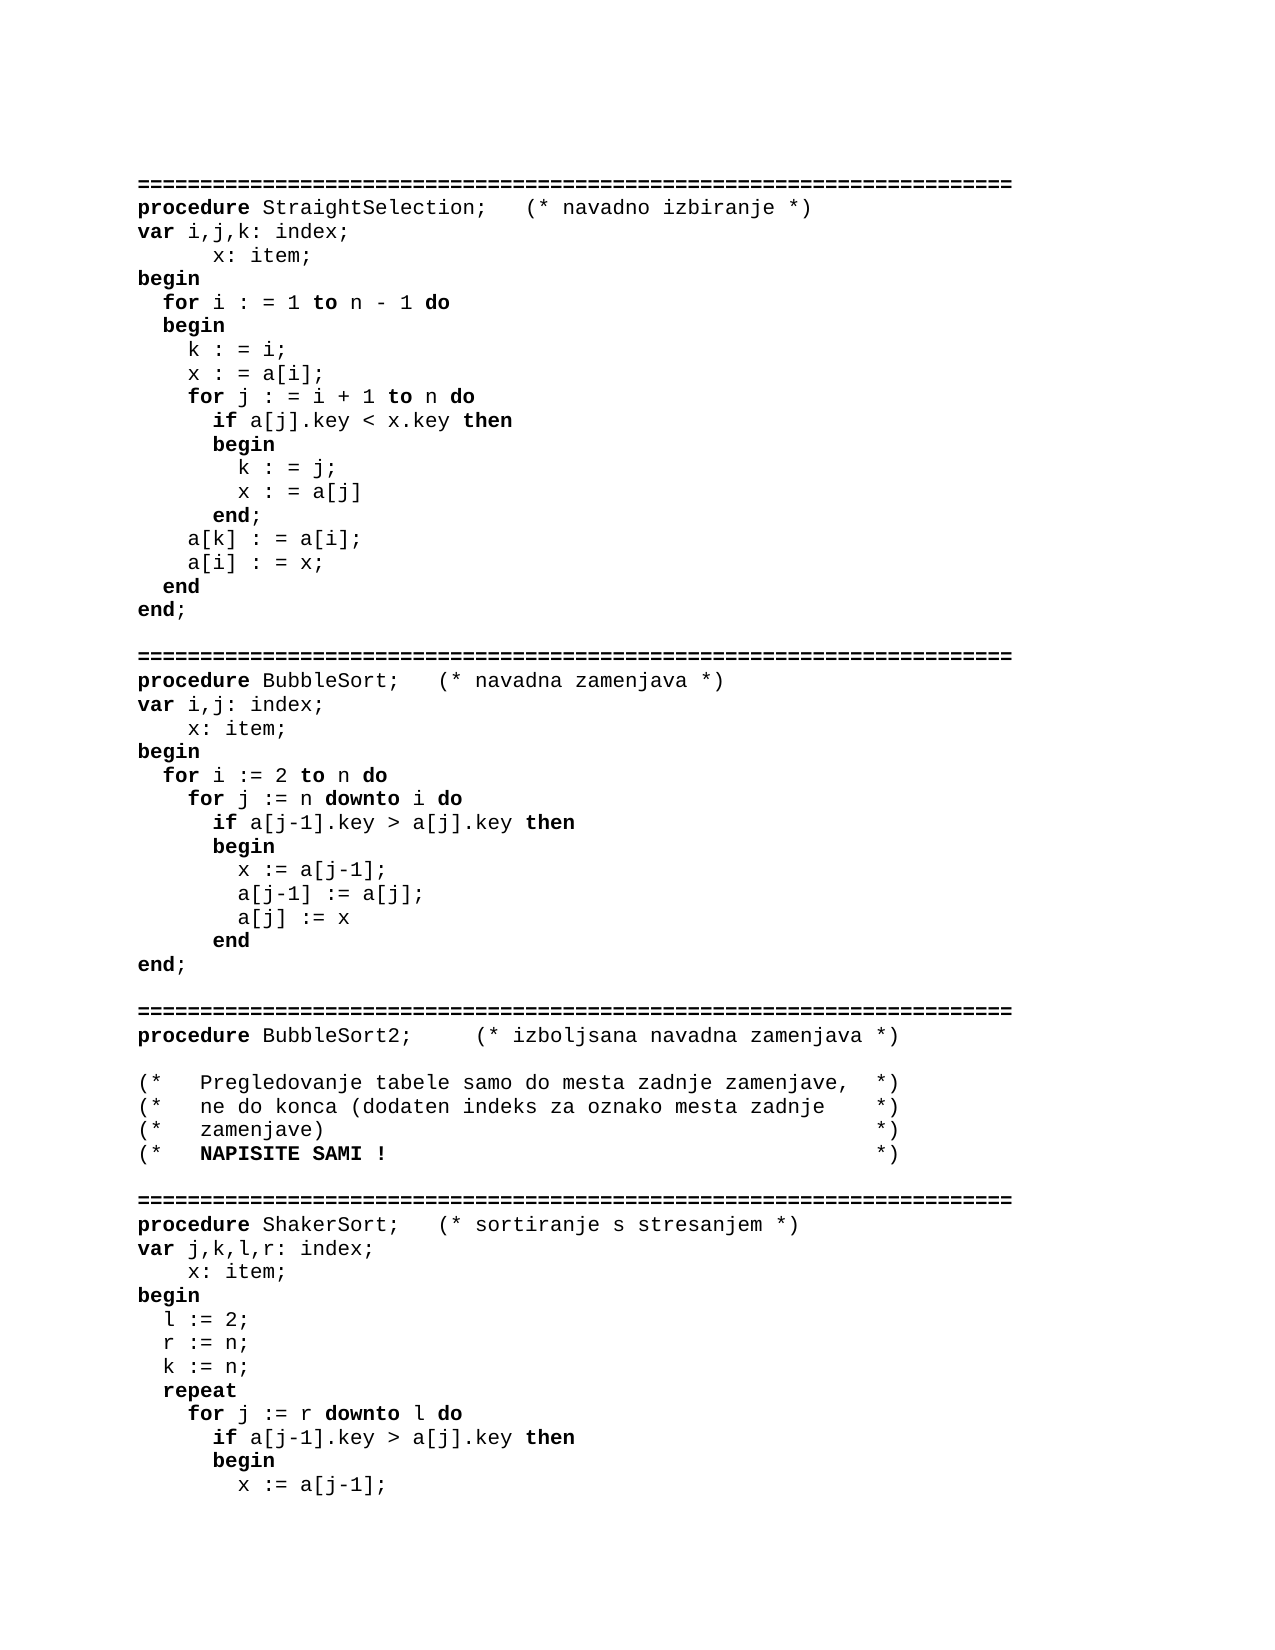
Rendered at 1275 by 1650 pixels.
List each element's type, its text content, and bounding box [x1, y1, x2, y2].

text ====================================================================== [137, 1001, 1138, 1025]
text for i := 2 to n do [137, 765, 1138, 788]
text end [137, 930, 1138, 954]
text ====================================================================== [137, 647, 1138, 670]
text end; [137, 505, 1138, 528]
text begin [137, 1285, 1138, 1309]
text for i : = 1 to n - 1 do [137, 292, 1138, 316]
text for j := n downto i do [137, 788, 1138, 812]
text (* zamenjave) *) [137, 1119, 1138, 1143]
text k : = i; [137, 339, 1138, 363]
text begin [137, 741, 1138, 765]
text if a[j-1].key > a[j].key then [137, 812, 1138, 836]
text begin [137, 316, 1138, 339]
text begin [137, 434, 1138, 457]
text if a[j].key < x.key then [137, 410, 1138, 434]
text begin [137, 836, 1138, 859]
text r := n; [137, 1332, 1138, 1356]
text x := a[j-1]; [137, 859, 1138, 883]
text a[j-1] := a[j]; [137, 883, 1138, 907]
text ====================================================================== [137, 174, 1138, 197]
text (* NAPISITE SAMI ! *) [137, 1143, 1138, 1167]
text a[j] := x [137, 907, 1138, 930]
text for j : = i + 1 to n do [137, 386, 1138, 410]
text k := n; [137, 1356, 1138, 1379]
text procedure StraightSelection; (* navadno izbiranje *) [137, 197, 1138, 221]
text end; [137, 954, 1138, 978]
text x : = a[i]; [137, 363, 1138, 386]
text (* ne do konca (dodaten indeks za oznako mesta zadnje *) [137, 1096, 1138, 1119]
text end [137, 576, 1138, 599]
text procedure BubbleSort; (* navadna zamenjava *) [137, 670, 1138, 694]
text k : = j; [137, 457, 1138, 481]
text if a[j-1].key > a[j].key then [137, 1427, 1138, 1451]
text begin [137, 1451, 1138, 1474]
text procedure ShakerSort; (* sortiranje s stresanjem *) [137, 1214, 1138, 1238]
text a[k] : = a[i]; [137, 528, 1138, 552]
text procedure BubbleSort2; (* izboljsana navadna zamenjava *) [137, 1025, 1138, 1048]
text ====================================================================== [137, 1190, 1138, 1214]
text x : = a[j] [137, 481, 1138, 505]
text x := a[j-1]; [137, 1474, 1138, 1498]
text x: item; [137, 244, 1138, 268]
text l := 2; [137, 1309, 1138, 1332]
text (* Pregledovanje tabele samo do mesta zadnje zamenjave, *) [137, 1072, 1138, 1096]
text var j,k,l,r: index; [137, 1238, 1138, 1261]
text a[i] : = x; [137, 552, 1138, 576]
text repeat [137, 1379, 1138, 1403]
text for j := r downto l do [137, 1403, 1138, 1427]
text var i,j: index; [137, 694, 1138, 717]
text end; [137, 599, 1138, 623]
text x: item; [137, 717, 1138, 741]
text begin [137, 268, 1138, 292]
text x: item; [137, 1261, 1138, 1285]
text var i,j,k: index; [137, 221, 1138, 244]
